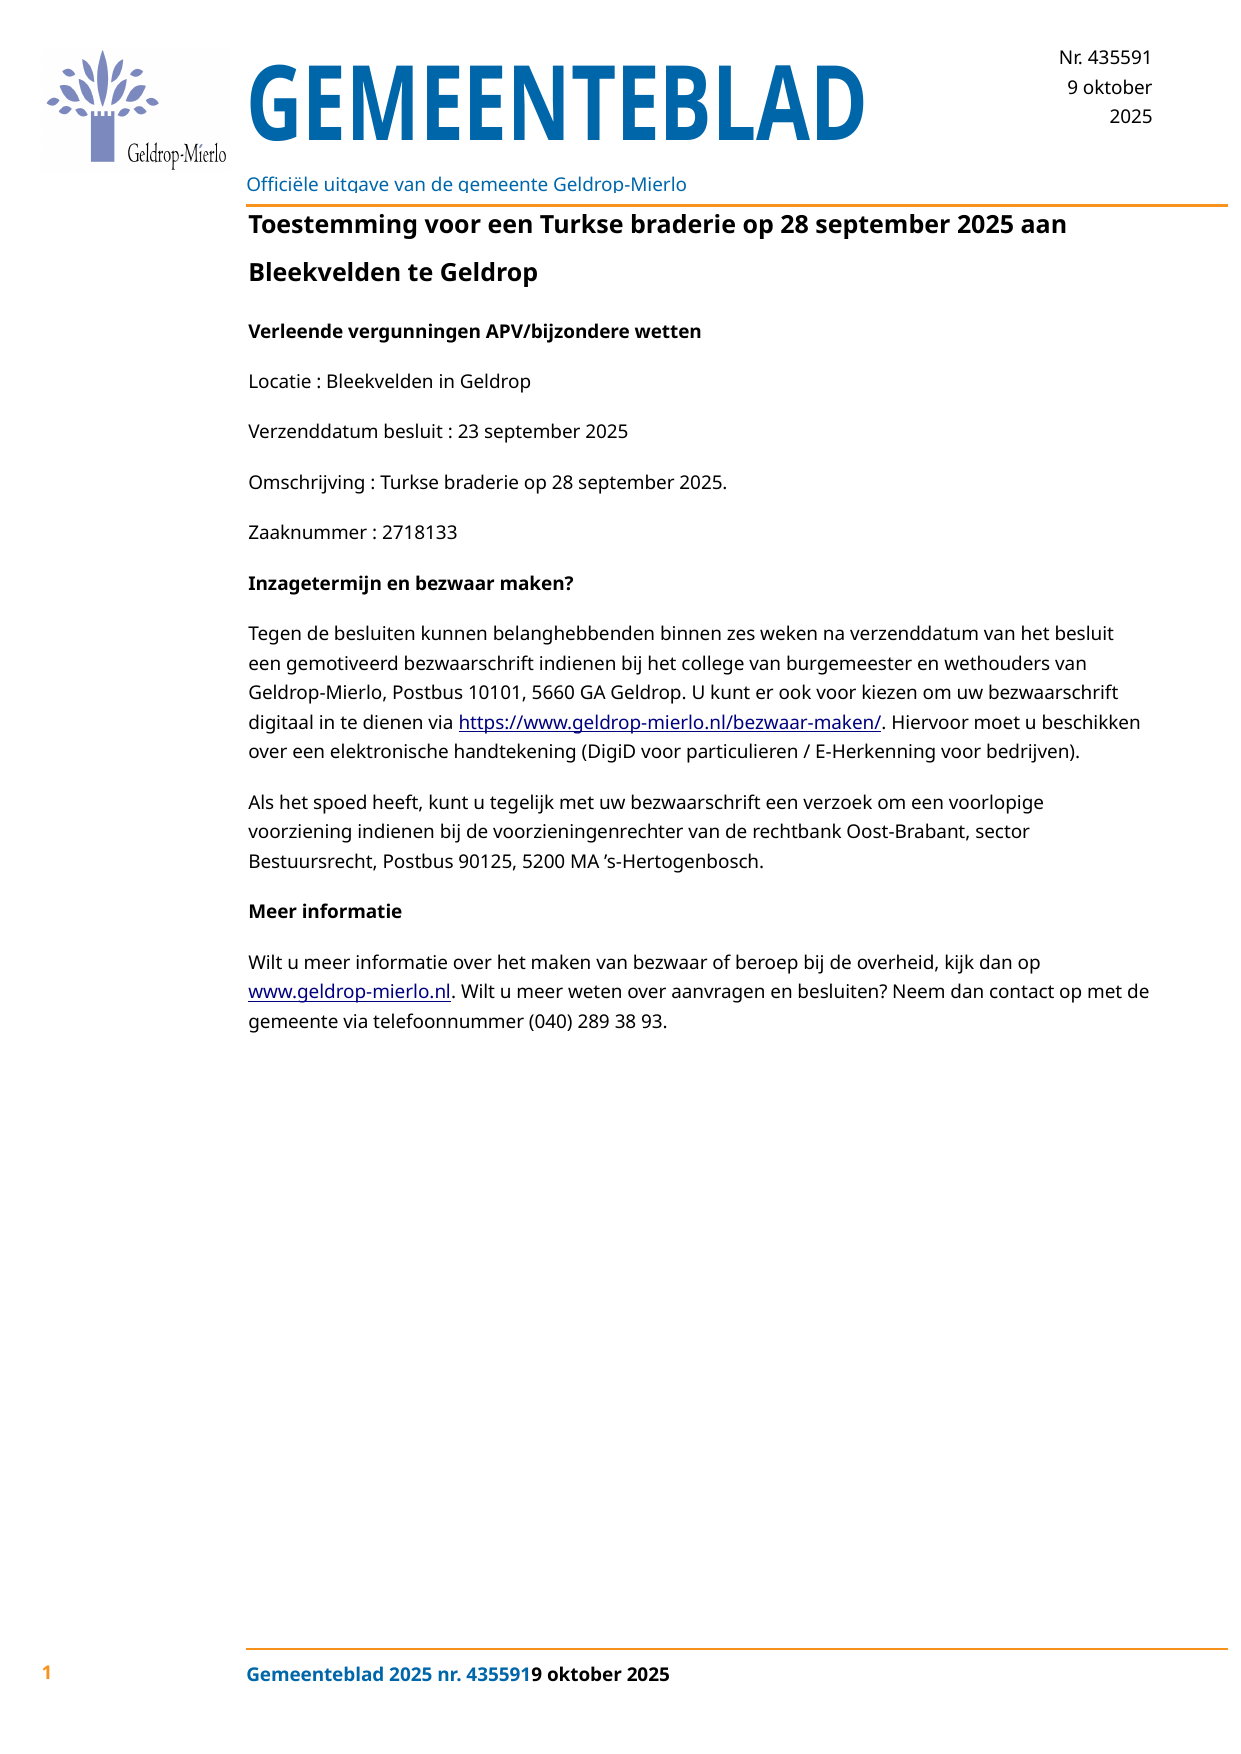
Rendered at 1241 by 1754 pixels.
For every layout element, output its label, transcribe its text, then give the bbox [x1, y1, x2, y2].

picture [41, 47, 231, 172]
text Omschrijving : Turkse braderie op 28 september 2025. [248, 469, 1152, 495]
text Toestemming voor een Turkse braderie op 28 september 2025 aan Bleekvelden te Geldrop [248, 207, 1152, 288]
text Verleende vergunningen APV/bijzondere wetten [248, 318, 1152, 344]
text Wilt u meer informatie over het maken van bezwaar of beroep bij de overheid, kijk dan op www.geldrop-mierlo.nl. Wilt u meer weten over aanvragen en besluiten? Neem dan contact op met de gemeente via telefoonnummer (040) 289 38 93. [248, 949, 1152, 1034]
text Zaaknummer : 2718133 [248, 519, 1152, 545]
text Inzagetermijn en bezwaar maken? [248, 570, 1152, 596]
text Als het spoed heeft, kunt u tegelijk met uw bezwaarschrift een verzoek om een voorlopige voorziening indienen bij de voorzieningenrechter van de rechtbank Oost-Brabant, sector Bestuursrecht, Postbus 90125, 5200 MA ’s-Hertogenbosch. [248, 789, 1152, 874]
text Tegen de besluiten kunnen belanghebbenden binnen zes weken na verzenddatum van het besluit een gemotiveerd bezwaarschrift indienen bij het college van burgemeester en wethouders van Geldrop-Mierlo, Postbus 10101, 5660 GA Geldrop. U kunt er ook voor kiezen om uw bezwaarschrift digitaal in te dienen via https://www.geldrop-mierlo.nl/bezwaar-maken/. Hiervoor moet u beschikken over een elektronische handtekening (DigiD voor particulieren / E-Herkenning voor bedrijven). [248, 620, 1152, 764]
text Locatie : Bleekvelden in Geldrop [248, 368, 1152, 394]
text Verzenddatum besluit : 23 september 2025 [248, 419, 1152, 444]
text Meer informatie [248, 899, 1152, 924]
